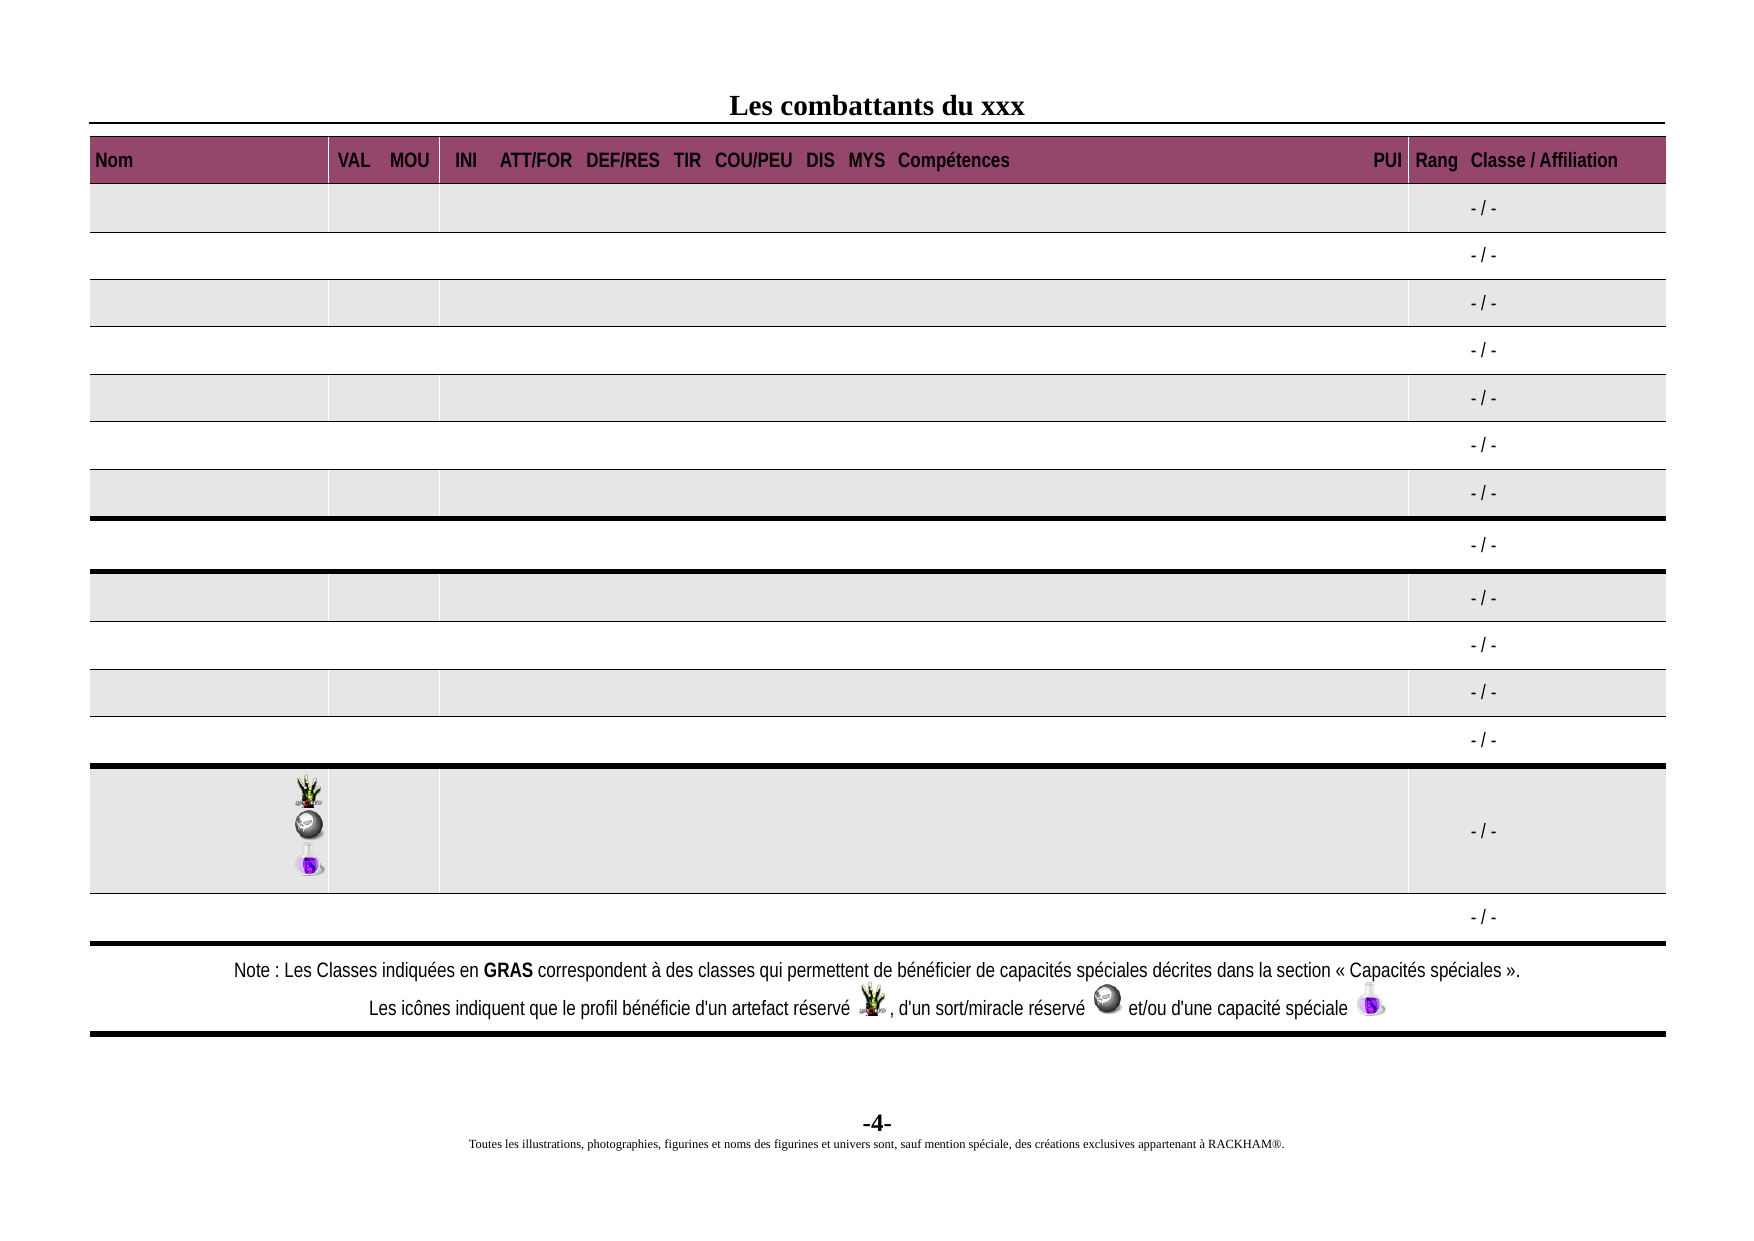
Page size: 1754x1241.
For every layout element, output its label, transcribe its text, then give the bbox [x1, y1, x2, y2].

table_cell [667, 327, 708, 374]
table_cell [667, 422, 708, 469]
table_cell [493, 184, 579, 232]
table_cell [493, 280, 579, 326]
table_cell [1409, 894, 1465, 941]
table_cell ATT/FOR [493, 137, 579, 183]
table_cell [329, 769, 380, 893]
table_cell - / - [1465, 521, 1666, 568]
table_cell [380, 622, 439, 668]
table_cell [440, 769, 493, 893]
table_cell [493, 422, 579, 469]
table_cell [708, 280, 799, 326]
table_cell [799, 894, 841, 941]
table_cell [286, 327, 328, 374]
table_cell [380, 375, 439, 421]
picture [1353, 981, 1387, 1016]
table_cell [329, 717, 380, 763]
table_cell [440, 327, 493, 374]
table_cell [892, 670, 1366, 716]
table_cell [493, 521, 579, 568]
table_cell - / - [1465, 622, 1666, 668]
table_cell [579, 717, 667, 763]
table_cell [708, 894, 799, 941]
table_cell [380, 521, 439, 568]
table_cell [493, 375, 579, 421]
table_cell [329, 422, 380, 469]
table_cell [892, 233, 1366, 279]
table_cell - / - [1465, 769, 1666, 893]
table_cell - / - [1465, 280, 1666, 326]
table_cell [329, 470, 380, 516]
table_cell [1366, 894, 1408, 941]
table_cell - / - [1465, 375, 1666, 421]
table_cell [380, 574, 439, 621]
table_cell - / - [1465, 574, 1666, 621]
table_cell [667, 184, 708, 232]
table_cell [1409, 233, 1465, 279]
table_cell [1409, 422, 1465, 469]
table_cell [841, 521, 892, 568]
table_cell MOU [380, 137, 439, 183]
table_cell [799, 470, 841, 516]
table_cell [286, 670, 328, 716]
table_cell [90, 769, 286, 893]
table_cell [380, 184, 439, 232]
table_cell Rang [1409, 137, 1465, 183]
table_cell [329, 375, 380, 421]
table_cell [841, 233, 892, 279]
table_cell [799, 717, 841, 763]
table_cell [380, 422, 439, 469]
table_cell [286, 521, 328, 568]
table_cell [579, 769, 667, 893]
table_cell [892, 769, 1366, 893]
table_cell [380, 233, 439, 279]
table_cell [1409, 280, 1465, 326]
table_cell [440, 521, 493, 568]
table_cell [1409, 717, 1465, 763]
table_cell [579, 280, 667, 326]
table_cell [329, 233, 380, 279]
table_cell [708, 717, 799, 763]
table_cell [1409, 184, 1465, 232]
table_cell [1366, 574, 1408, 621]
table_cell [286, 137, 328, 183]
table_cell - / - [1465, 327, 1666, 374]
table_cell [841, 622, 892, 668]
table_cell - / - [1465, 470, 1666, 516]
table_cell - / - [1465, 184, 1666, 232]
table_cell [440, 375, 493, 421]
table_cell [329, 670, 380, 716]
table_cell [493, 574, 579, 621]
table_cell [329, 184, 380, 232]
table_cell [440, 574, 493, 621]
table_cell [1366, 327, 1408, 374]
table_cell [667, 574, 708, 621]
table_cell [440, 894, 493, 941]
table_cell [799, 769, 841, 893]
table_cell [329, 574, 380, 621]
table_cell [380, 280, 439, 326]
table_cell [493, 327, 579, 374]
table_cell [892, 622, 1366, 668]
table_cell - / - [1465, 670, 1666, 716]
table_cell [1409, 769, 1465, 893]
table_cell [1366, 233, 1408, 279]
table_cell [286, 280, 328, 326]
table_cell [892, 422, 1366, 469]
table_cell [708, 769, 799, 893]
table_cell [329, 327, 380, 374]
table_cell [892, 184, 1366, 232]
table_cell [286, 422, 328, 469]
table_cell [493, 670, 579, 716]
table_cell [286, 769, 328, 893]
table_cell VAL [329, 137, 380, 183]
table_cell [90, 375, 286, 421]
table_cell [579, 894, 667, 941]
table_cell [579, 184, 667, 232]
table_cell [90, 670, 286, 716]
table_cell [493, 622, 579, 668]
table_cell [286, 622, 328, 668]
table_cell - / - [1465, 894, 1666, 941]
table_cell [708, 184, 799, 232]
table_cell [329, 894, 380, 941]
table_cell [892, 375, 1366, 421]
table_cell [440, 622, 493, 668]
table_cell Compétences [892, 137, 1366, 183]
table_cell [708, 622, 799, 668]
table_cell [493, 233, 579, 279]
table_cell DIS [799, 137, 841, 183]
table_cell [841, 422, 892, 469]
table_cell [708, 233, 799, 279]
table_cell [90, 280, 286, 326]
table_cell [799, 233, 841, 279]
table_cell [90, 521, 286, 568]
table_cell [667, 233, 708, 279]
table_cell [493, 894, 579, 941]
table_cell [579, 670, 667, 716]
table_cell [1409, 670, 1465, 716]
table_cell [579, 574, 667, 621]
table_cell - / - [1465, 717, 1666, 763]
table_cell [286, 470, 328, 516]
table_cell [841, 184, 892, 232]
table_cell [579, 470, 667, 516]
table_cell [667, 769, 708, 893]
table_cell [892, 327, 1366, 374]
table_cell [286, 233, 328, 279]
table_cell [380, 470, 439, 516]
table_cell [579, 622, 667, 668]
table_cell [841, 470, 892, 516]
table_cell MYS [841, 137, 892, 183]
table_cell [380, 670, 439, 716]
table_cell [841, 327, 892, 374]
table_cell [708, 574, 799, 621]
table_cell COU/PEU [708, 137, 799, 183]
table_cell - / - [1465, 233, 1666, 279]
table_cell [1366, 280, 1408, 326]
table_cell [841, 717, 892, 763]
table_cell [667, 280, 708, 326]
table_cell [579, 375, 667, 421]
table_cell [667, 670, 708, 716]
table_cell [1409, 327, 1465, 374]
table_cell [667, 375, 708, 421]
table_cell [892, 574, 1366, 621]
table_cell [1409, 622, 1465, 668]
table_cell [708, 327, 799, 374]
table_cell [667, 717, 708, 763]
table_cell [90, 470, 286, 516]
table_cell [799, 375, 841, 421]
table_cell [708, 375, 799, 421]
table_cell [799, 280, 841, 326]
table_cell [841, 670, 892, 716]
table_cell [493, 769, 579, 893]
table_cell [579, 233, 667, 279]
table_cell [440, 422, 493, 469]
table_cell [799, 574, 841, 621]
picture [1090, 981, 1124, 1016]
table_cell [667, 521, 708, 568]
table_cell [286, 375, 328, 421]
table_cell Note : Les Classes indiquées en GRAS correspondent à des classes qui permettent de bénéficier de capacités spéciales décrites dans la section « Capacités spéciales ». Les icônes indiquent que le profil bénéficie d'un artefact réservé , d'un sort/miracle réservé et/ou d'une capacité spéciale [90, 946, 1666, 1031]
table_cell [1409, 470, 1465, 516]
table_cell [286, 717, 328, 763]
table_cell [799, 622, 841, 668]
table_cell [667, 622, 708, 668]
table_cell [329, 521, 380, 568]
table_cell [799, 184, 841, 232]
table_cell - / - [1465, 422, 1666, 469]
table_cell [329, 622, 380, 668]
table_cell [841, 769, 892, 893]
table_cell [1366, 375, 1408, 421]
table_cell [440, 717, 493, 763]
table_cell [708, 670, 799, 716]
picture [292, 774, 326, 876]
table_cell [286, 574, 328, 621]
table_cell [493, 470, 579, 516]
table_cell [286, 894, 328, 941]
table_cell [892, 717, 1366, 763]
table_cell [667, 470, 708, 516]
table_cell [380, 327, 439, 374]
table_cell [440, 470, 493, 516]
table_cell [799, 327, 841, 374]
table_cell [440, 233, 493, 279]
table_cell [841, 574, 892, 621]
table_cell [1409, 574, 1465, 621]
table_cell Nom [90, 137, 286, 183]
table_cell [1366, 670, 1408, 716]
table_cell [1366, 470, 1408, 516]
table_cell [1366, 521, 1408, 568]
table_cell [329, 280, 380, 326]
table_cell [579, 422, 667, 469]
table_cell [380, 717, 439, 763]
table_cell [380, 769, 439, 893]
table_cell [799, 670, 841, 716]
table_cell [579, 521, 667, 568]
table_cell [380, 894, 439, 941]
table_cell Classe / Affiliation [1465, 137, 1666, 183]
table_cell [708, 422, 799, 469]
table_cell [90, 327, 286, 374]
table_cell [90, 574, 286, 621]
table_cell [799, 521, 841, 568]
table_cell [892, 521, 1366, 568]
table_cell [841, 894, 892, 941]
table_cell [1366, 622, 1408, 668]
table_cell [440, 280, 493, 326]
table_cell [90, 717, 286, 763]
table_cell [1366, 717, 1408, 763]
table_cell [1366, 184, 1408, 232]
table_cell PUI [1366, 137, 1408, 183]
table_cell [708, 521, 799, 568]
table_cell [440, 670, 493, 716]
table_cell [1409, 375, 1465, 421]
table_cell [90, 622, 286, 668]
table_cell [841, 280, 892, 326]
table_cell INI [440, 137, 493, 183]
table_cell [892, 470, 1366, 516]
table_cell [90, 184, 286, 232]
table_cell [799, 422, 841, 469]
table_cell [667, 894, 708, 941]
table_cell [892, 280, 1366, 326]
table_cell [841, 375, 892, 421]
table_cell [708, 470, 799, 516]
picture [855, 981, 890, 1016]
table_cell DEF/RES [579, 137, 667, 183]
table_cell TIR [667, 137, 708, 183]
table_cell [286, 184, 328, 232]
table_cell [1366, 422, 1408, 469]
table_cell [493, 717, 579, 763]
table_cell [892, 894, 1366, 941]
table_cell [440, 184, 493, 232]
table_cell [90, 422, 286, 469]
table_cell [1366, 769, 1408, 893]
table_cell [579, 327, 667, 374]
table_cell [90, 894, 286, 941]
table_cell [1409, 521, 1465, 568]
table_cell [90, 233, 286, 279]
